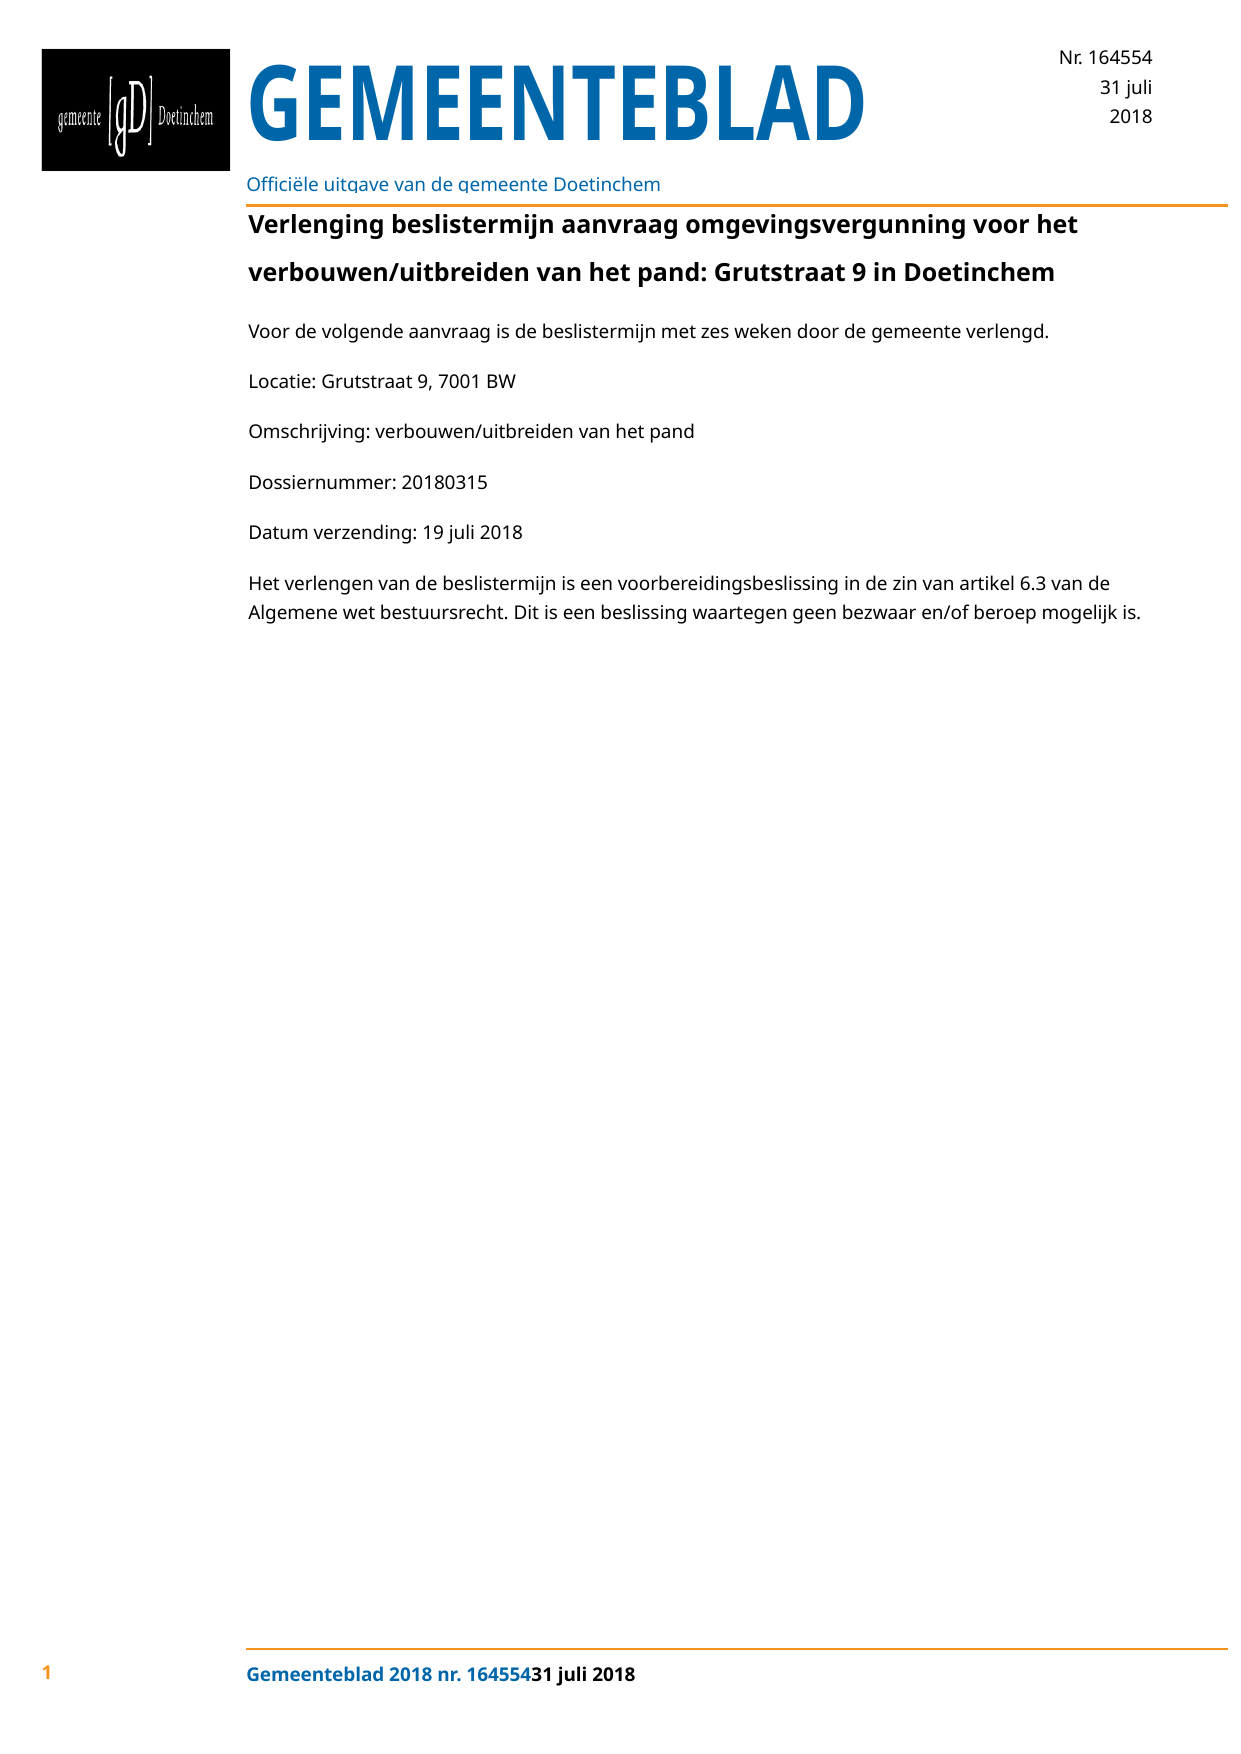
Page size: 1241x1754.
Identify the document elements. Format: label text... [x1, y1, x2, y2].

text Locatie: Grutstraat 9, 7001 BW [248, 368, 1152, 394]
text Verlenging beslistermijn aanvraag omgevingsvergunning voor het verbouwen/uitbreiden van het pand: Grutstraat 9 in Doetinchem [248, 207, 1152, 288]
text Dossiernummer: 20180315 [248, 469, 1152, 495]
picture [41, 47, 231, 172]
text Datum verzending: 19 juli 2018 [248, 519, 1152, 545]
text Voor de volgende aanvraag is de beslistermijn met zes weken door de gemeente verlengd. [248, 318, 1152, 344]
text Omschrijving: verbouwen/uitbreiden van het pand [248, 419, 1152, 444]
text Het verlengen van de beslistermijn is een voorbereidingsbeslissing in de zin van artikel 6.3 van de Algemene wet bestuursrecht. Dit is een beslissing waartegen geen bezwaar en/of beroep mogelijk is. [248, 570, 1152, 625]
